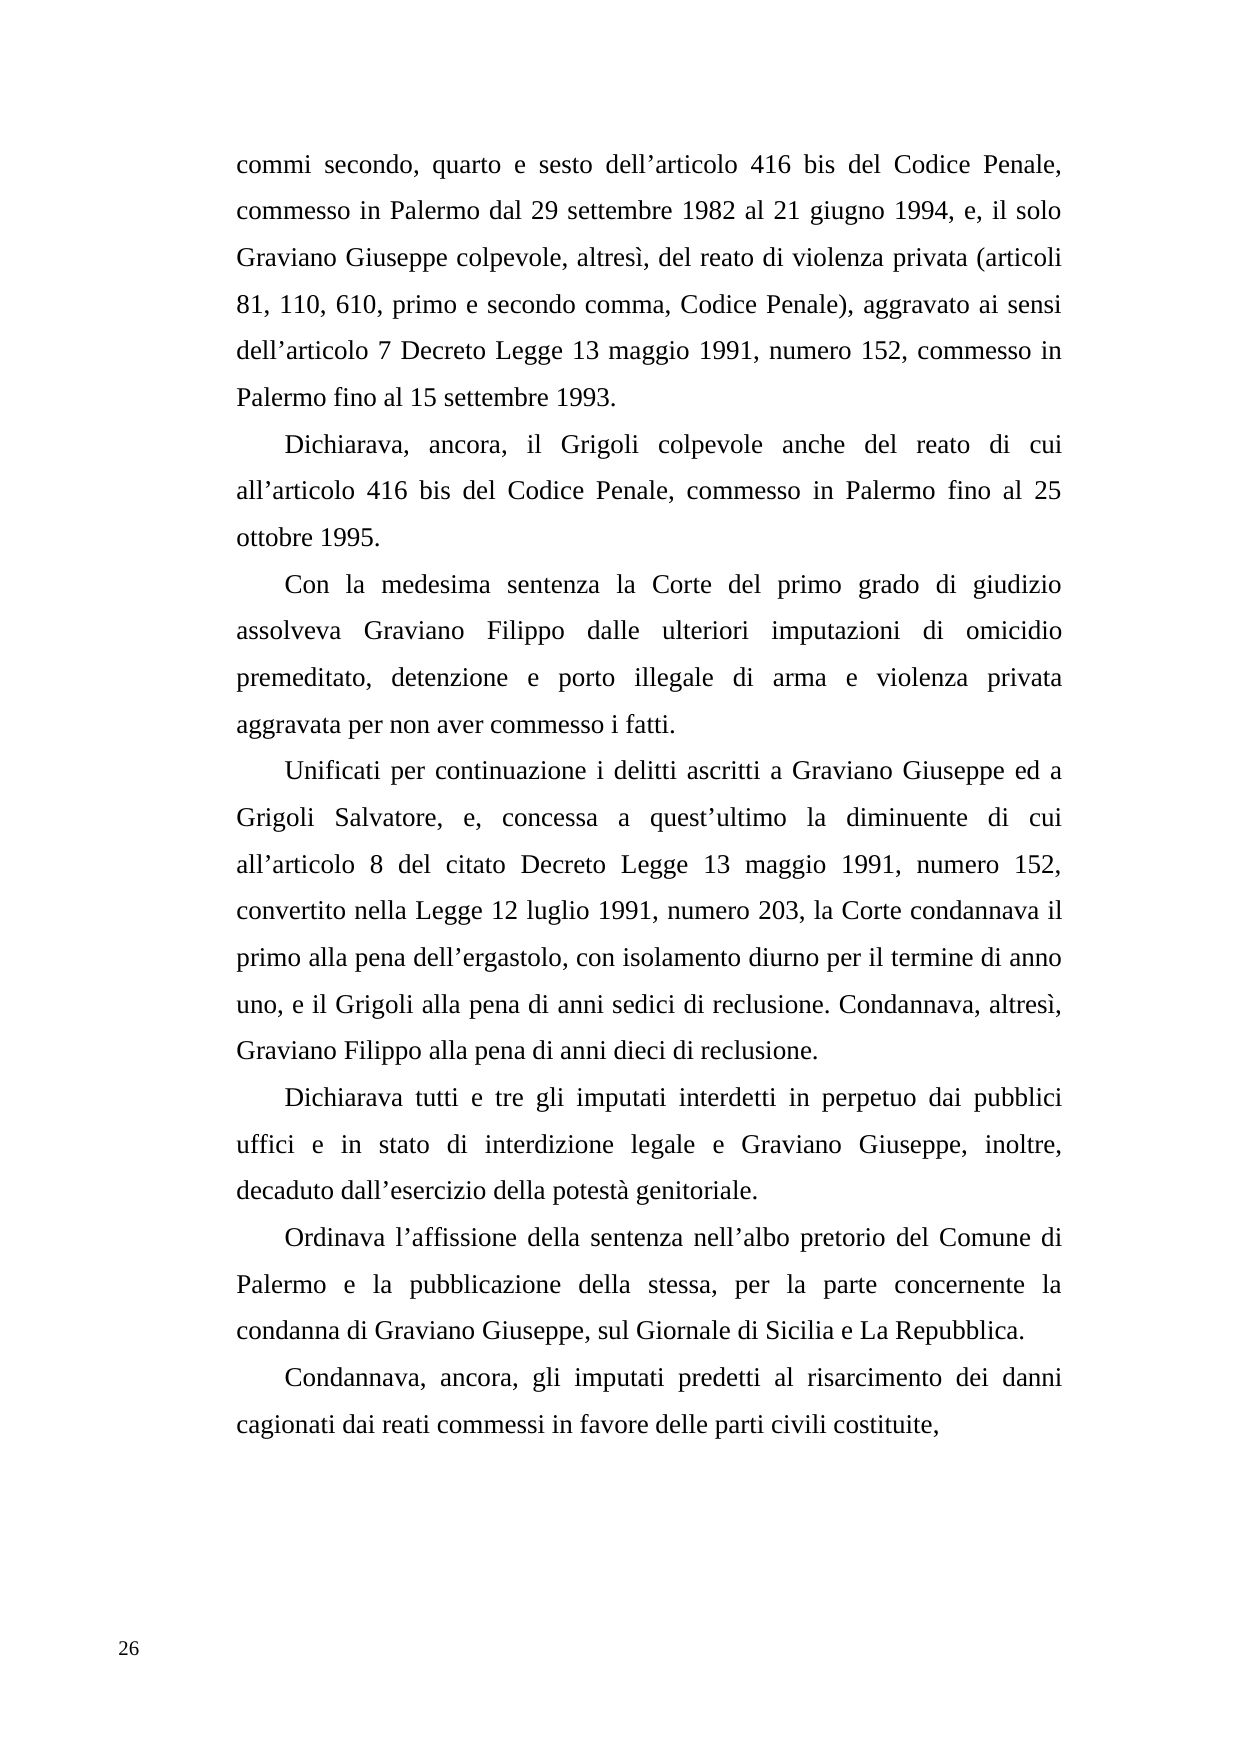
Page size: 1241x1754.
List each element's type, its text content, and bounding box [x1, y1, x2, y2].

text commi secondo, quarto e sesto dell’articolo 416 bis del Codice Penale, commesso in Palermo dal 29 settembre 1982 al 21 giugno 1994, e, il solo Graviano Giuseppe colpevole, altresì, del reato di violenza privata (articoli 81, 110, 610, primo e secondo comma, Codice Penale), aggravato ai sensi dell’articolo 7 Decreto Legge 13 maggio 1991, numero 152, commesso in Palermo fino al 15 settembre 1993. [236, 148, 1063, 412]
text Ordinava l’affissione della sentenza nell’albo pretorio del Comune di Palermo e la pubblicazione della stessa, per la parte concernente la condanna di Graviano Giuseppe, sul Giornale di Sicilia e La Repubblica. [236, 1221, 1063, 1346]
text Dichiarava tutti e tre gli imputati interdetti in perpetuo dai pubblici uffici e in stato di interdizione legale e Graviano Giuseppe, inoltre, decaduto dall’esercizio della potestà genitoriale. [236, 1081, 1063, 1206]
text Dichiarava, ancora, il Grigoli colpevole anche del reato di cui all’articolo 416 bis del Codice Penale, commesso in Palermo fino al 25 ottobre 1995. [236, 428, 1063, 552]
text Con la medesima sentenza la Corte del primo grado di giudizio assolveva Graviano Filippo dalle ulteriori imputazioni di omicidio premeditato, detenzione e porto illegale di arma e violenza privata aggravata per non aver commesso i fatti. [236, 568, 1063, 739]
text Condannava, ancora, gli imputati predetti al risarcimento dei danni cagionati dai reati commessi in favore delle parti civili costituite, [236, 1361, 1063, 1439]
text Unificati per continuazione i delitti ascritti a Graviano Giuseppe ed a Grigoli Salvatore, e, concessa a quest’ultimo la diminuente di cui all’articolo 8 del citato Decreto Legge 13 maggio 1991, numero 152, convertito nella Legge 12 luglio 1991, numero 203, la Corte condannava il primo alla pena dell’ergastolo, con isolamento diurno per il termine di anno uno, e il Grigoli alla pena di anni sedici di reclusione. Condannava, altresì, Graviano Filippo alla pena di anni dieci di reclusione. [236, 754, 1063, 1066]
